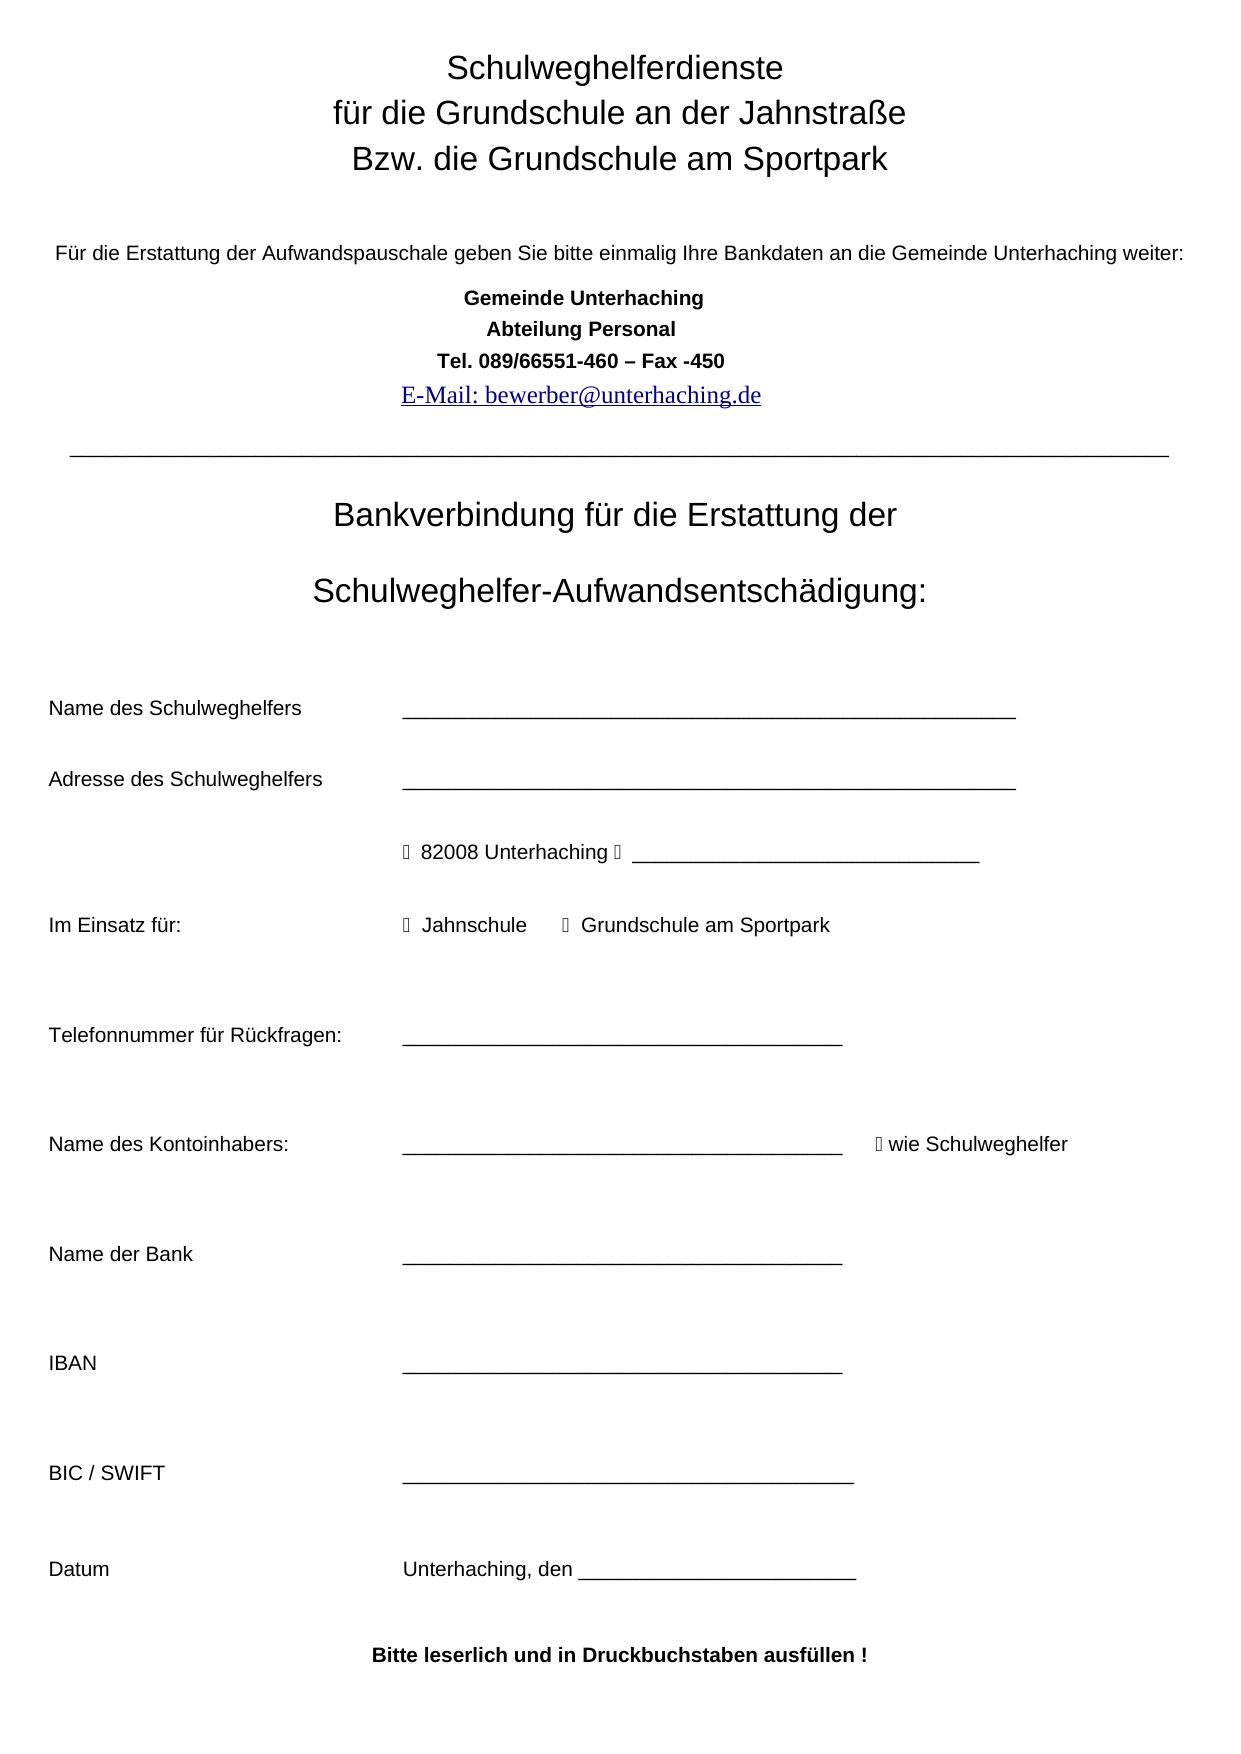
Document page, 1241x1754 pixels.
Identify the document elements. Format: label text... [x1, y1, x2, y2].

text Telefonnummer für Rückfragen: ______________________________________ [48, 1023, 1191, 1047]
text Name des Schulweghelfers _____________________________________________________ Adresse des Schulweghelfers _____________________________________________________ [48, 695, 1191, 791]
subtitle Schulweghelferdienste [48, 47, 1191, 86]
text  82008 Unterhaching  ______________________________ [48, 840, 1191, 864]
subtitle für die Grundschule an der Jahnstraße [48, 93, 1191, 132]
text Tel. 089/66551-460 – Fax -450 [284, 348, 877, 372]
text Datum Unterhaching, den ________________________ [48, 1557, 1191, 1605]
subtitle Bzw. die Grundschule am Sportpark [48, 139, 1191, 178]
subtitle Schulweghelfer-Aufwandsentschädigung: [48, 571, 1191, 610]
text E-Mail: bewerber@unterhaching.de [284, 380, 877, 409]
subtitle Bankverbindung für die Erstattung der [48, 495, 1191, 534]
text Gemeinde Unterhaching [284, 285, 877, 309]
text Im Einsatz für:  Jahnschule  Grundschule am Sportpark [48, 913, 1191, 937]
subtitle Für die Erstattung der Aufwandspauschale geben Sie bitte einmalig Ihre Bankdaten an die Gemeinde Unterhaching weiter: [48, 203, 1191, 265]
text IBAN ______________________________________ [48, 1351, 1191, 1375]
text Name des Kontoinhabers: ______________________________________  wie Schulweghelfer [48, 1132, 1191, 1156]
text BIC / SWIFT _______________________________________ [48, 1460, 1191, 1508]
subtitle Bitte leserlich und in Druckbuchstaben ausfüllen ! [48, 1643, 1191, 1667]
subtitle _______________________________________________________________________________________________ [48, 434, 1191, 458]
text Name der Bank ______________________________________ [48, 1242, 1191, 1266]
text Abteilung Personal [284, 317, 877, 341]
